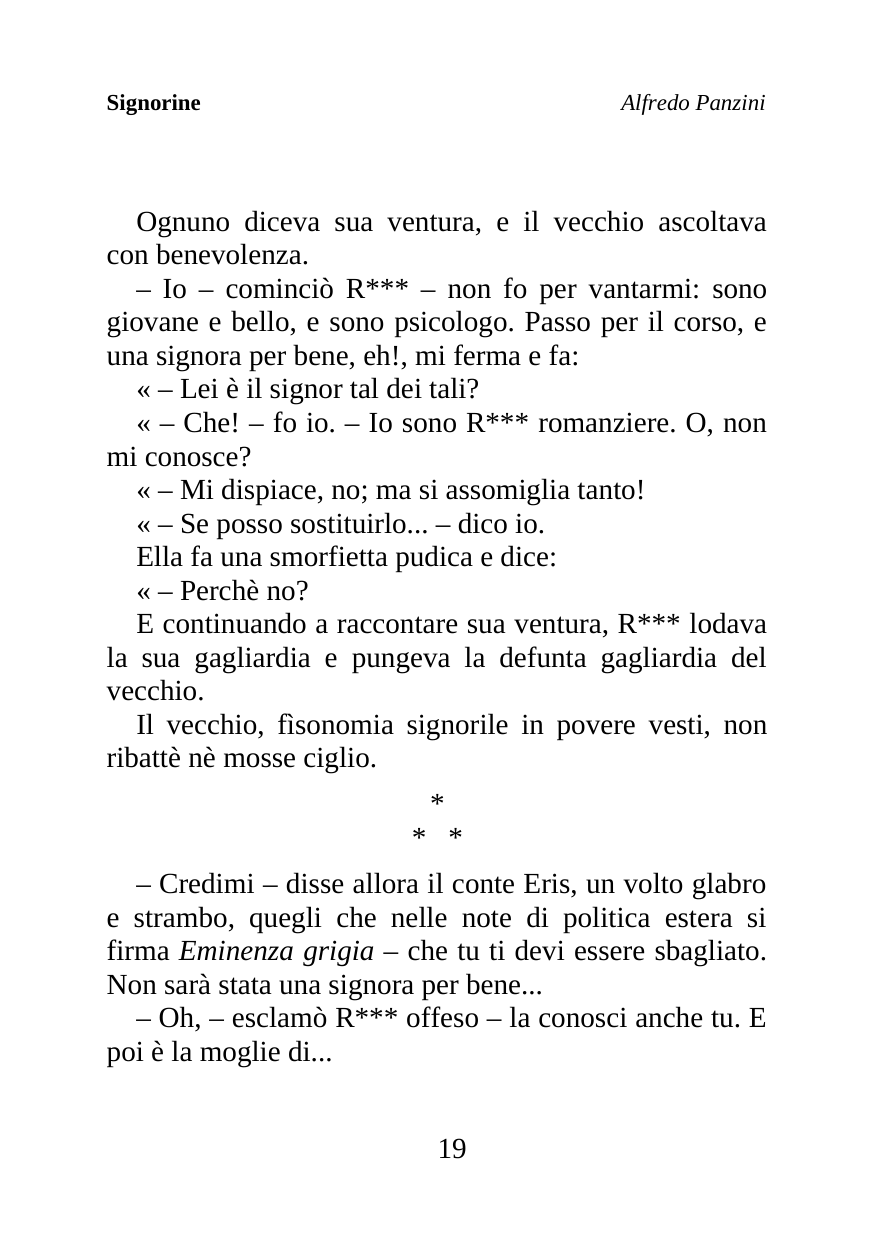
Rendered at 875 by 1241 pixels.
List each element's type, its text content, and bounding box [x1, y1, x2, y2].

text « – Se posso sostituirlo... – dico io. [106, 506, 768, 539]
text Il vecchio, fìsonomia signorile in povere vesti, non ribattè nè mosse ciglio. [106, 707, 768, 774]
text Ella fa una smorfietta pudica e dice: [106, 539, 768, 573]
text – Io – cominciò R*** – non fo per vantarmi: sono giovane e bello, e sono psicologo. Passo per il corso, e una signora per bene, eh!, mi ferma e fa: [106, 271, 768, 372]
text * * * [106, 787, 768, 854]
text E continuando a raccontare sua ventura, R*** lodava la sua gagliardia e pungeva la defunta gagliardia del vecchio. [106, 606, 768, 707]
text Ognuno diceva sua ventura, e il vecchio ascoltava con benevolenza. [106, 204, 768, 271]
text « – Lei è il signor tal dei tali? [106, 372, 768, 405]
text « – Perchè no? [106, 573, 768, 606]
text « – Mi dispiace, no; ma si assomiglia tanto! [106, 472, 768, 506]
text – Oh, – esclamò R*** offeso – la conosci anche tu. E poi è la moglie di... [106, 1000, 768, 1067]
text « – Che! – fo io. – Io sono R*** romanziere. O, non mi conosce? [106, 405, 768, 472]
text – Credimi – disse allora il conte Eris, un volto glabro e strambo, quegli che nelle note di politica estera si firma Eminenza grigia – che tu ti devi essere sbagliato. Non sarà stata una signora per bene... [106, 866, 768, 1000]
